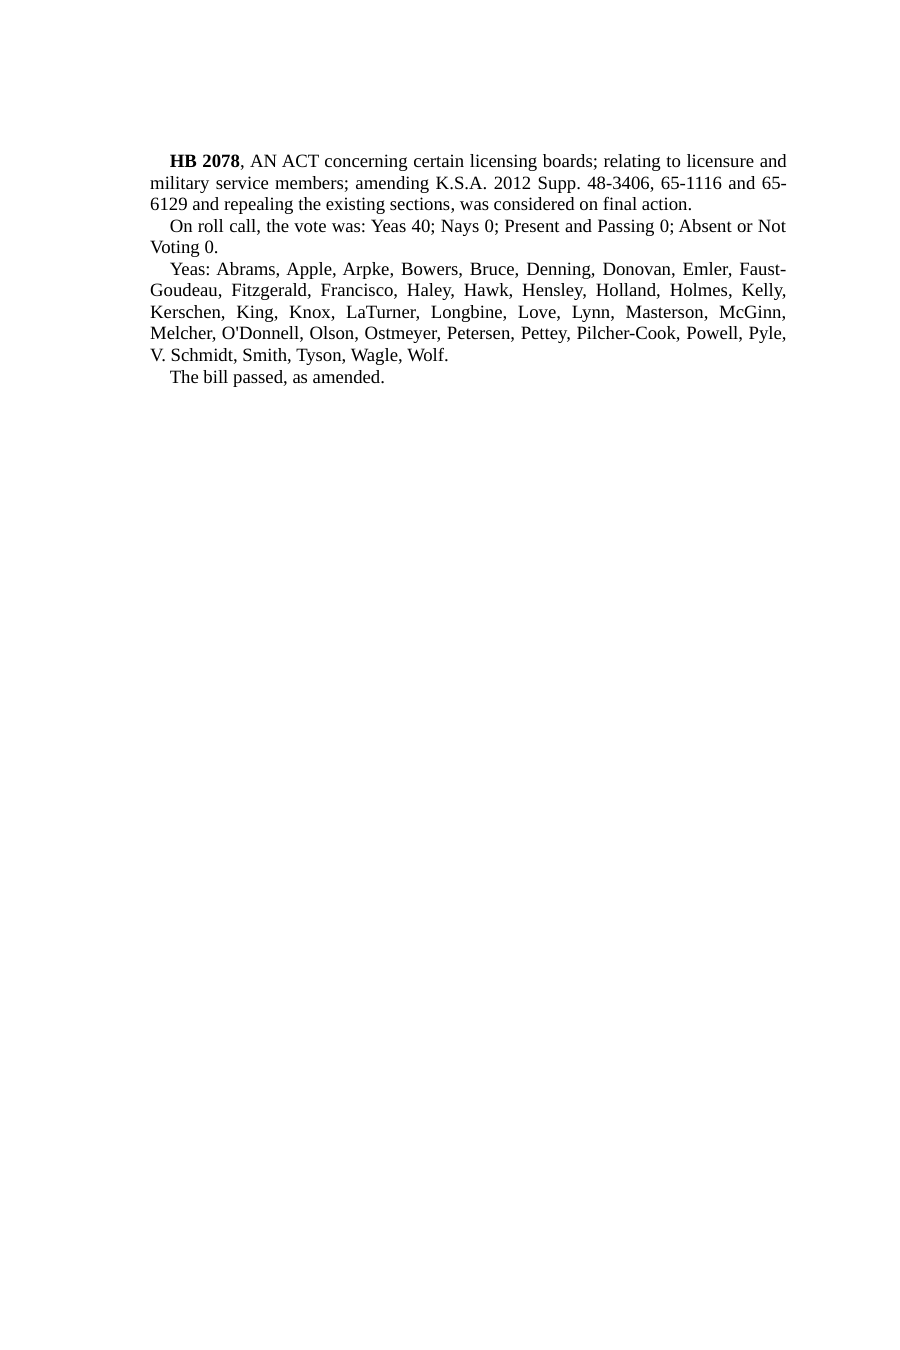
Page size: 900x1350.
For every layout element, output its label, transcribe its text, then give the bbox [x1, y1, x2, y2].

text On roll call, the vote was: Yeas 40; Nays 0; Present and Passing 0; Absent or Not Voting 0. [150, 215, 787, 258]
text HB 2078, AN ACT concerning certain licensing boards; relating to licensure and military service members; amending K.S.A. 2012 Supp. 48-3406, 65-1116 and 65-6129 and repealing the existing sections, was considered on final action. [150, 150, 787, 215]
text Yeas: Abrams, Apple, Arpke, Bowers, Bruce, Denning, Donovan, Emler, Faust-Goudeau, Fitzgerald, Francisco, Haley, Hawk, Hensley, Holland, Holmes, Kelly, Kerschen, King, Knox, LaTurner, Longbine, Love, Lynn, Masterson, McGinn, Melcher, O'Donnell, Olson, Ostmeyer, Petersen, Pettey, Pilcher-Cook, Powell, Pyle, V. Schmidt, Smith, Tyson, Wagle, Wolf. [150, 258, 787, 366]
text The bill passed, as amended. [150, 366, 787, 387]
